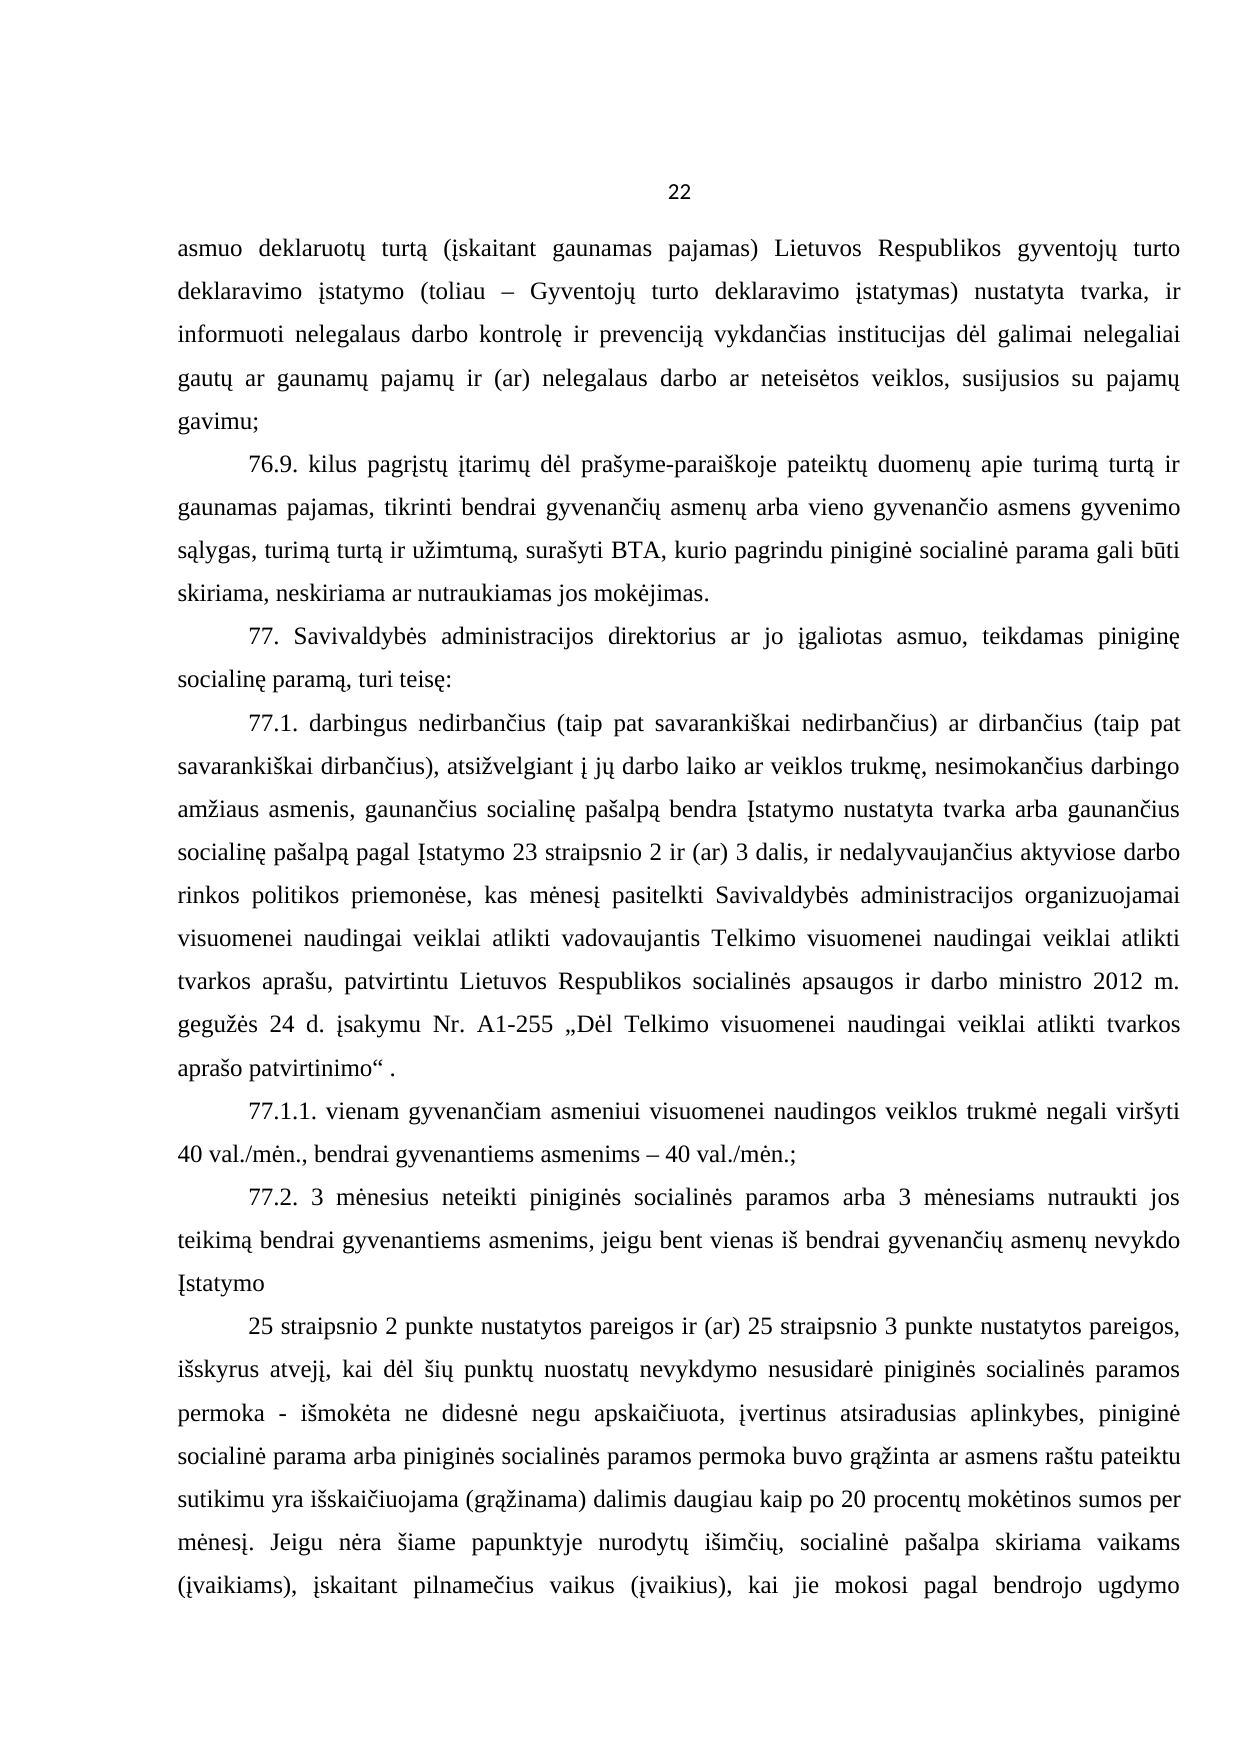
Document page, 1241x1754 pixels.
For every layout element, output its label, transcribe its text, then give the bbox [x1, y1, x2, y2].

text asmuo deklaruotų turtą (įskaitant gaunamas pajamas) Lietuvos Respublikos gyventojų turto deklaravimo įstatymo (toliau – Gyventojų turto deklaravimo įstatymas) nustatyta tvarka, ir informuoti nelegalaus darbo kontrolę ir prevenciją vykdančias institucijas dėl galimai nelegaliai gautų ar gaunamų pajamų ir (ar) nelegalaus darbo ar neteisėtos veiklos, susijusios su pajamų gavimu; [177, 233, 1181, 434]
text 77.1. darbingus nedirbančius (taip pat savarankiškai nedirbančius) ar dirbančius (taip pat savarankiškai dirbančius), atsižvelgiant į jų darbo laiko ar veiklos trukmę, nesimokančius darbingo amžiaus asmenis, gaunančius socialinę pašalpą bendra Įstatymo nustatyta tvarka arba gaunančius socialinę pašalpą pagal Įstatymo 23 straipsnio 2 ir (ar) 3 dalis, ir nedalyvaujančius aktyviose darbo rinkos politikos priemonėse, kas mėnesį pasitelkti Savivaldybės administracijos organizuojamai visuomenei naudingai veiklai atlikti vadovaujantis Telkimo visuomenei naudingai veiklai atlikti tvarkos aprašu, patvirtintu Lietuvos Respublikos socialinės apsaugos ir darbo ministro 2012 m. gegužės 24 d. įsakymu Nr. A1-255 „Dėl Telkimo visuomenei naudingai veiklai atlikti tvarkos aprašo patvirtinimo“ . [177, 708, 1181, 1081]
text 77. Savivaldybės administracijos direktorius ar jo įgaliotas asmuo, teikdamas piniginę socialinę paramą, turi teisę: [177, 621, 1181, 693]
text 25 straipsnio 2 punkte nustatytos pareigos ir (ar) 25 straipsnio 3 punkte nustatytos pareigos, išskyrus atvejį, kai dėl šių punktų nuostatų nevykdymo nesusidarė piniginės socialinės paramos permoka - išmokėta ne didesnė negu apskaičiuota, įvertinus atsiradusias aplinkybes, piniginė socialinė parama arba piniginės socialinės paramos permoka buvo grąžinta ar asmens raštu pateiktu sutikimu yra išskaičiuojama (grąžinama) dalimis daugiau kaip po 20 procentų mokėtinos sumos per mėnesį. Jeigu nėra šiame papunktyje nurodytų išimčių, socialinė pašalpa skiriama vaikams (įvaikiams), įskaitant pilnamečius vaikus (įvaikius), kai jie mokosi pagal bendrojo ugdymo [177, 1311, 1181, 1599]
text 76.9. kilus pagrįstų įtarimų dėl prašyme-paraiškoje pateiktų duomenų apie turimą turtą ir gaunamas pajamas, tikrinti bendrai gyvenančių asmenų arba vieno gyvenančio asmens gyvenimo sąlygas, turimą turtą ir užimtumą, surašyti BTA, kurio pagrindu piniginė socialinė parama gali būti skiriama, neskiriama ar nutraukiamas jos mokėjimas. [177, 449, 1181, 607]
text 77.1.1. vienam gyvenančiam asmeniui visuomenei naudingos veiklos trukmė negali viršyti 40 val./mėn., bendrai gyvenantiems asmenims – 40 val./mėn.; [177, 1096, 1181, 1168]
text 77.2. 3 mėnesius neteikti piniginės socialinės paramos arba 3 mėnesiams nutraukti jos teikimą bendrai gyvenantiems asmenims, jeigu bent vienas iš bendrai gyvenančių asmenų nevykdo Įstatymo [177, 1182, 1181, 1297]
